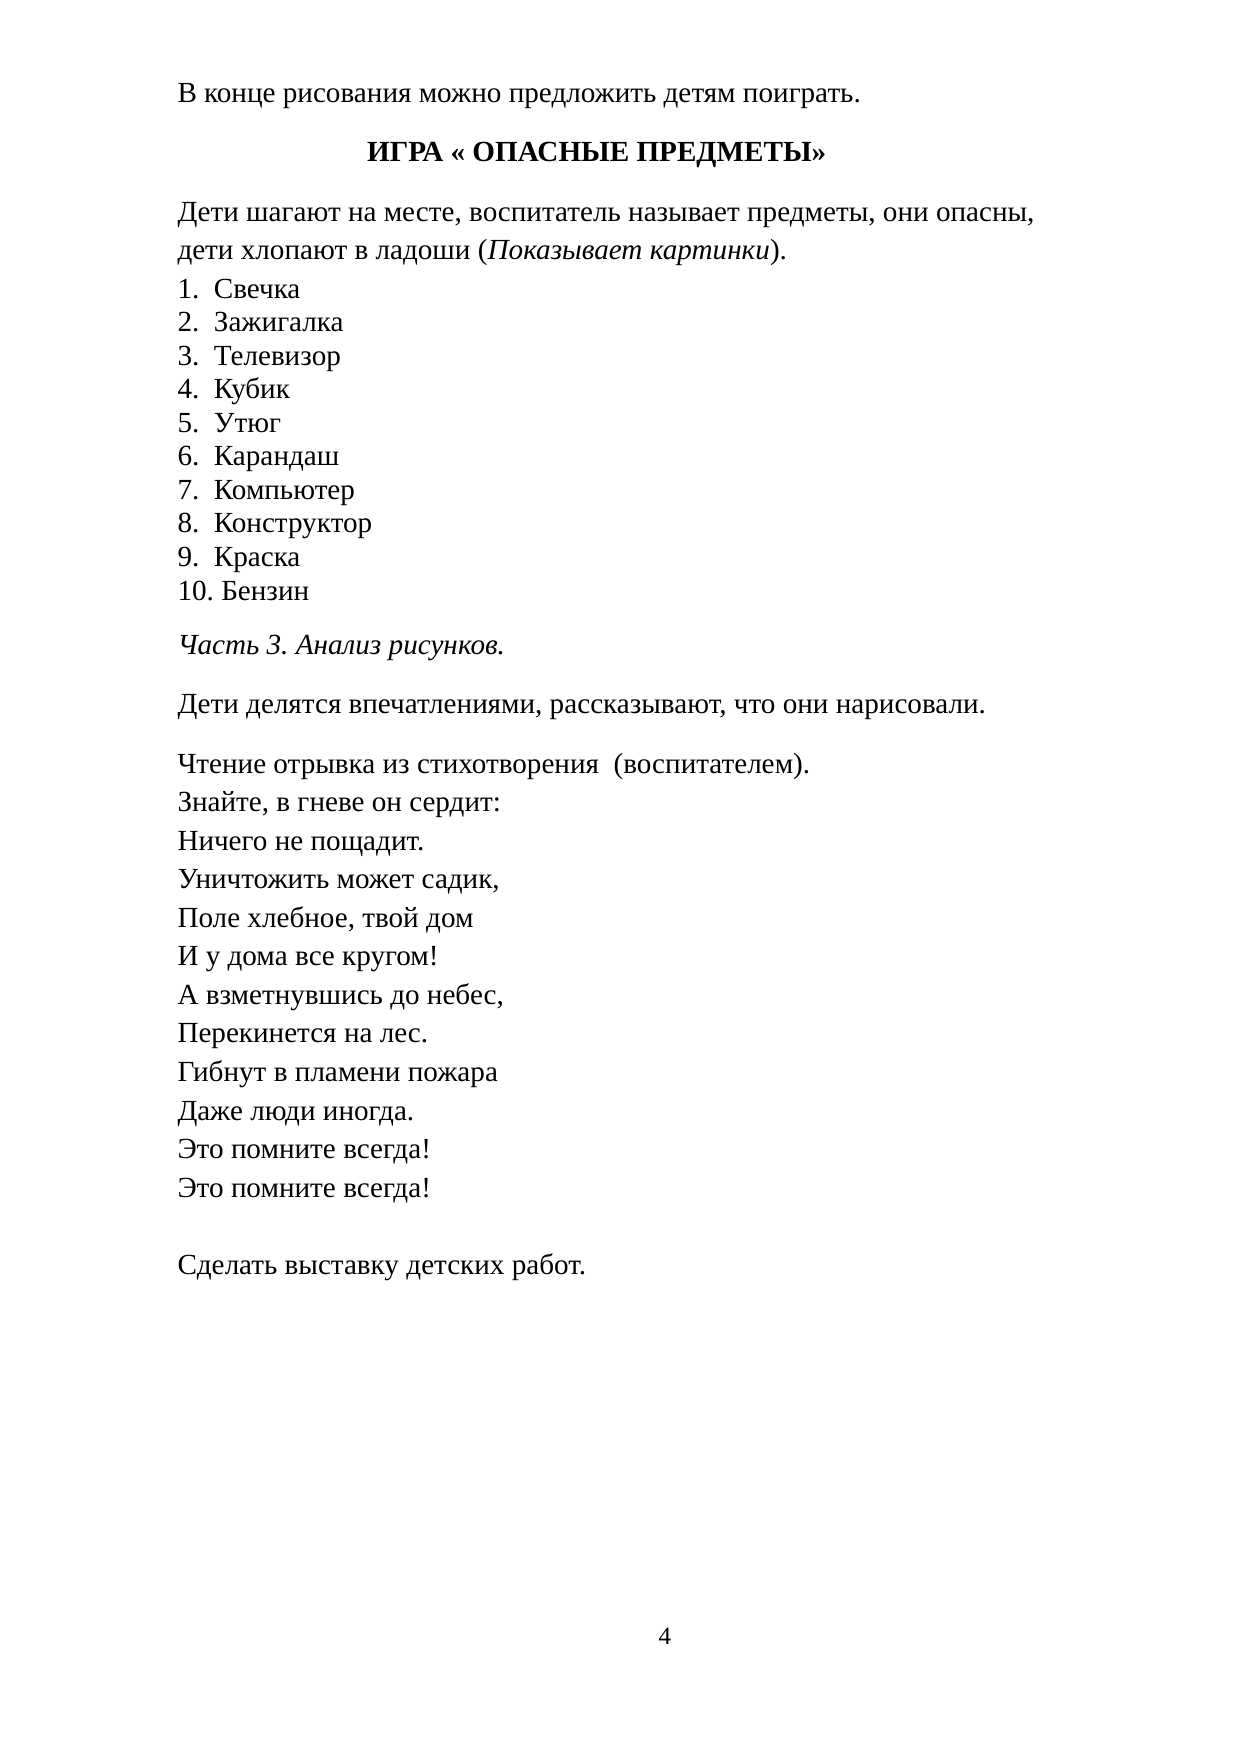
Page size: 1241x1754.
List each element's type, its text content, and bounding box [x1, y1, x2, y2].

text ИГРА « ОПАСНЫЕ ПРЕДМЕТЫ» [177, 134, 1152, 168]
text 10. Бензин [177, 573, 1152, 606]
text Дети делятся впечатлениями, рассказывают, что они нарисовали. [177, 686, 1152, 720]
text Знайте, в гневе он сердит: [177, 784, 1152, 818]
text Дети шагают на месте, воспитатель называет предметы, они опасны, [177, 194, 1152, 227]
text А взметнувшись до небес, [177, 977, 1152, 1011]
text Это помните всегда! [177, 1170, 1152, 1203]
text 9. Краска [177, 539, 1152, 573]
text 2. Зажигалка [177, 304, 1152, 338]
text 7. Компьютер [177, 472, 1152, 506]
text Ничего не пощадит. [177, 823, 1152, 856]
text Даже люди иногда. [177, 1093, 1152, 1126]
text Чтение отрывка из стихотворения (воспитателем). [177, 746, 1152, 779]
text дети хлопают в ладоши (Показывает картинки). [177, 232, 1152, 266]
text Это помните всегда! [177, 1131, 1152, 1165]
text Сделать выставку детских работ. [177, 1247, 1152, 1280]
text 1. Свечка [177, 271, 1152, 304]
text 6. Карандаш [177, 438, 1152, 472]
text 4. Кубик [177, 371, 1152, 405]
text Перекинется на лес. [177, 1016, 1152, 1049]
text 3. Телевизор [177, 338, 1152, 371]
text Часть 3. Анализ рисунков. [177, 627, 1152, 661]
text Гибнут в пламени пожара [177, 1054, 1152, 1088]
text Поле хлебное, твой дом [177, 900, 1152, 933]
text Уничтожить может садик, [177, 861, 1152, 895]
text 5. Утюг [177, 405, 1152, 438]
text 8. Конструктор [177, 506, 1152, 539]
text В конце рисования можно предложить детям поиграть. [177, 75, 1152, 108]
text И у дома все кругом! [177, 938, 1152, 972]
